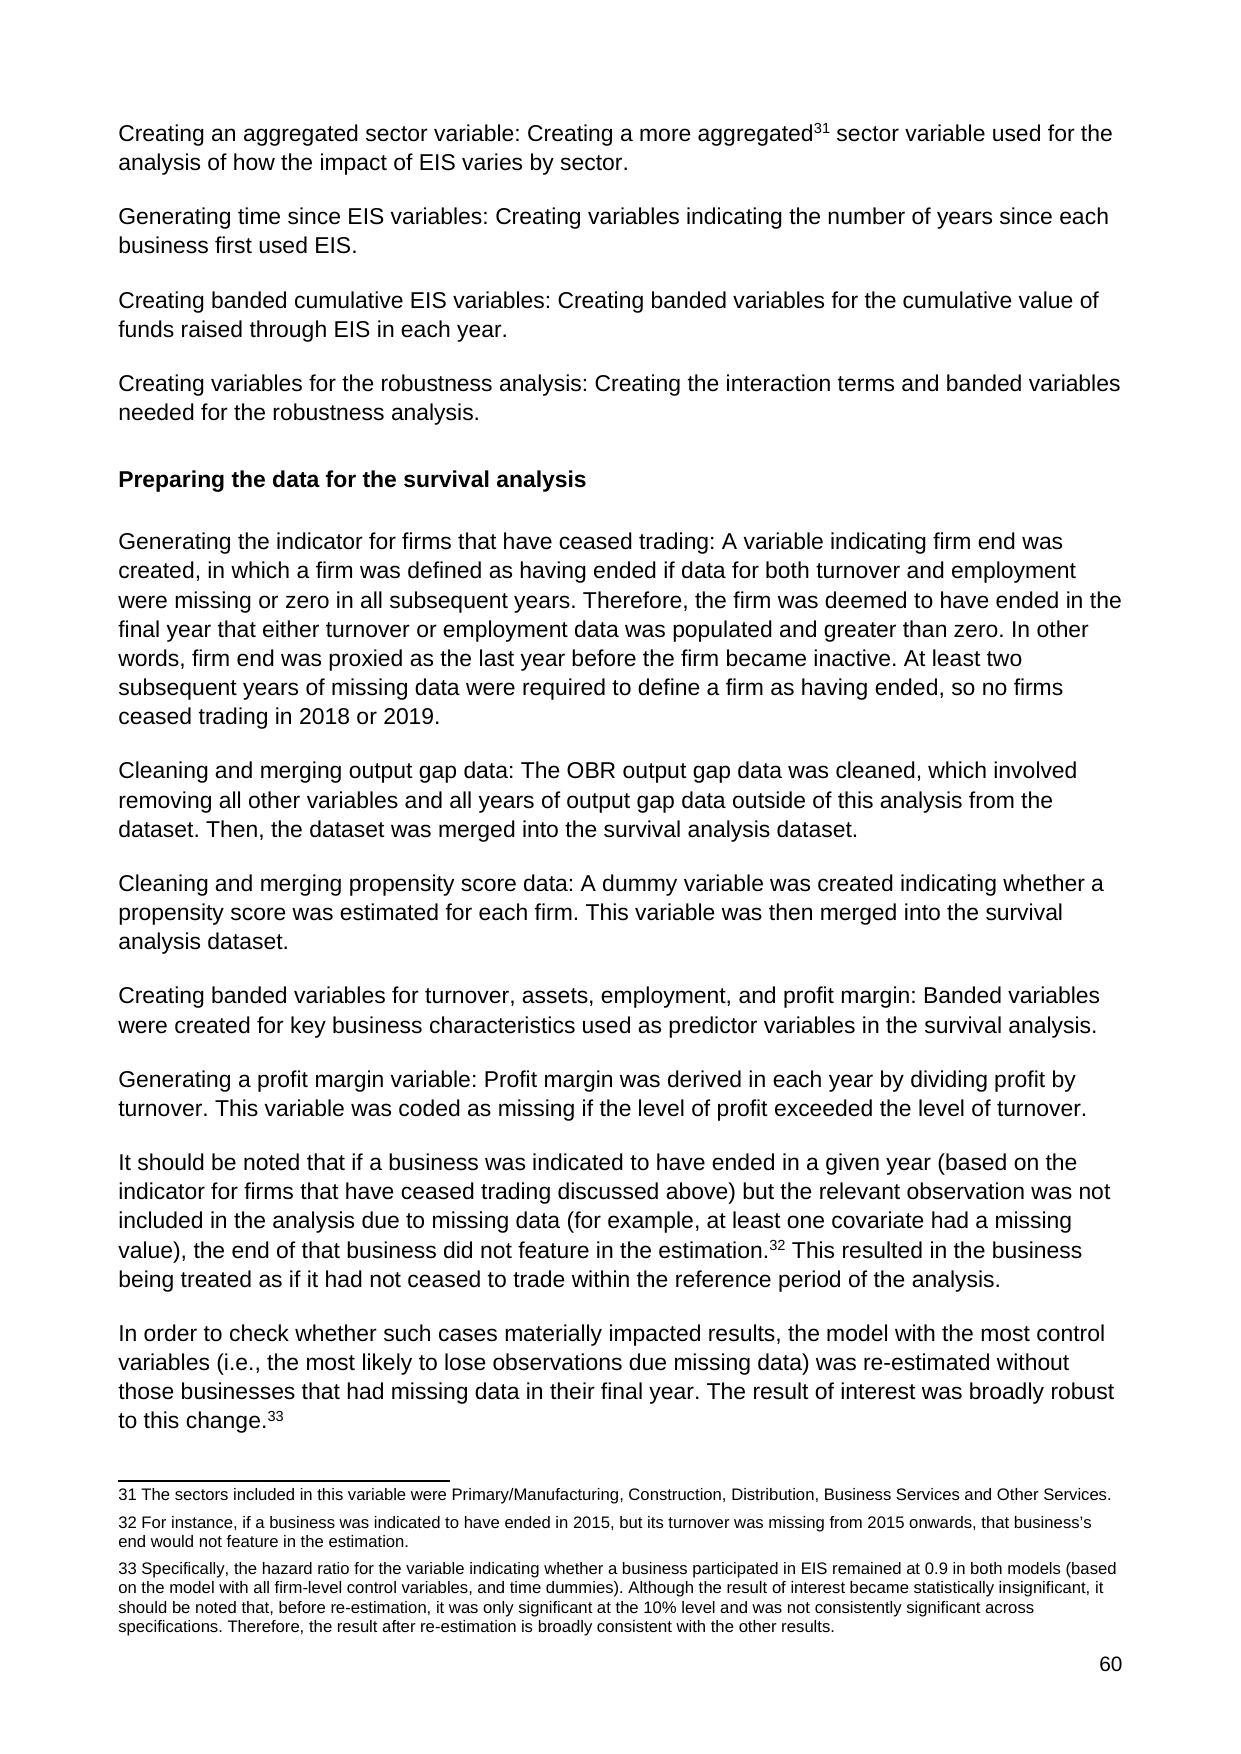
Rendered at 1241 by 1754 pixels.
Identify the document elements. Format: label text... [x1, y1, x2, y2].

text Creating banded variables for turnover, assets, employment, and profit margin: Banded variables were created for key business characteristics used as predictor variables in the survival analysis. [118, 981, 1122, 1039]
text It should be noted that if a business was indicated to have ended in a given year (based on the indicator for firms that have ceased trading discussed above) but the relevant observation was not included in the analysis due to missing data (for example, at least one covariate had a missing value), the end of that business did not feature in the estimation. This resulted in the business being treated as if it had not ceased to trade within the reference period of the analysis. [118, 1147, 1122, 1293]
text Creating banded cumulative EIS variables: Creating banded variables for the cumulative value of funds raised through EIS in each year. [118, 285, 1122, 343]
text Creating an aggregated sector variable: Creating a more aggregated sector variable used for the analysis of how the impact of EIS varies by sector. [118, 118, 1122, 176]
text For instance, if a business was indicated to have ended in 2015, but its turnover was missing from 2015 onwards, that business’s end would not feature in the estimation. [118, 1512, 1122, 1551]
text Cleaning and merging propensity score data: A dummy variable was created indicating whether a propensity score was estimated for each firm. This variable was then merged into the survival analysis dataset. [118, 868, 1122, 956]
text Creating variables for the robustness analysis: Creating the interaction terms and banded variables needed for the robustness analysis. [118, 368, 1122, 426]
text In order to check whether such cases materially impacted results, the model with the most control variables (i.e., the most likely to lose observations due missing data) was re-estimated without those businesses that had missing data in their final year. The result of interest was broadly robust to this change. [118, 1318, 1122, 1435]
subtitle Preparing the data for the survival analysis [118, 464, 1122, 493]
text The sectors included in this variable were Primary/Manufacturing, Construction, Distribution, Business Services and Other Services. [118, 1485, 1122, 1504]
text Specifically, the hazard ratio for the variable indicating whether a business participated in EIS remained at 0.9 in both models (based on the model with all firm-level control variables, and time dummies). Although the result of interest became statistically insignificant, it should be noted that, before re-estimation, it was only significant at the 10% level and was not consistently significant across specifications. Therefore, the result after re-estimation is broadly consistent with the other results. [118, 1559, 1122, 1636]
text Generating the indicator for firms that have ceased trading: A variable indicating firm end was created, in which a firm was defined as having ended if data for both turnover and employment were missing or zero in all subsequent years. Therefore, the firm was deemed to have ended in the final year that either turnover or employment data was populated and greater than zero. In other words, firm end was proxied as the last year before the firm became inactive. At least two subsequent years of missing data were required to define a firm as having ended, so no firms ceased trading in 2018 or 2019. [118, 526, 1122, 731]
text Cleaning and merging output gap data: The OBR output gap data was cleaned, which involved removing all other variables and all years of output gap data outside of this analysis from the dataset. Then, the dataset was merged into the survival analysis dataset. [118, 756, 1122, 843]
text Generating a profit margin variable: Profit margin was derived in each year by dividing profit by turnover. This variable was coded as missing if the level of profit exceeded the level of turnover. [118, 1064, 1122, 1122]
text Generating time since EIS variables: Creating variables indicating the number of years since each business first used EIS. [118, 201, 1122, 260]
